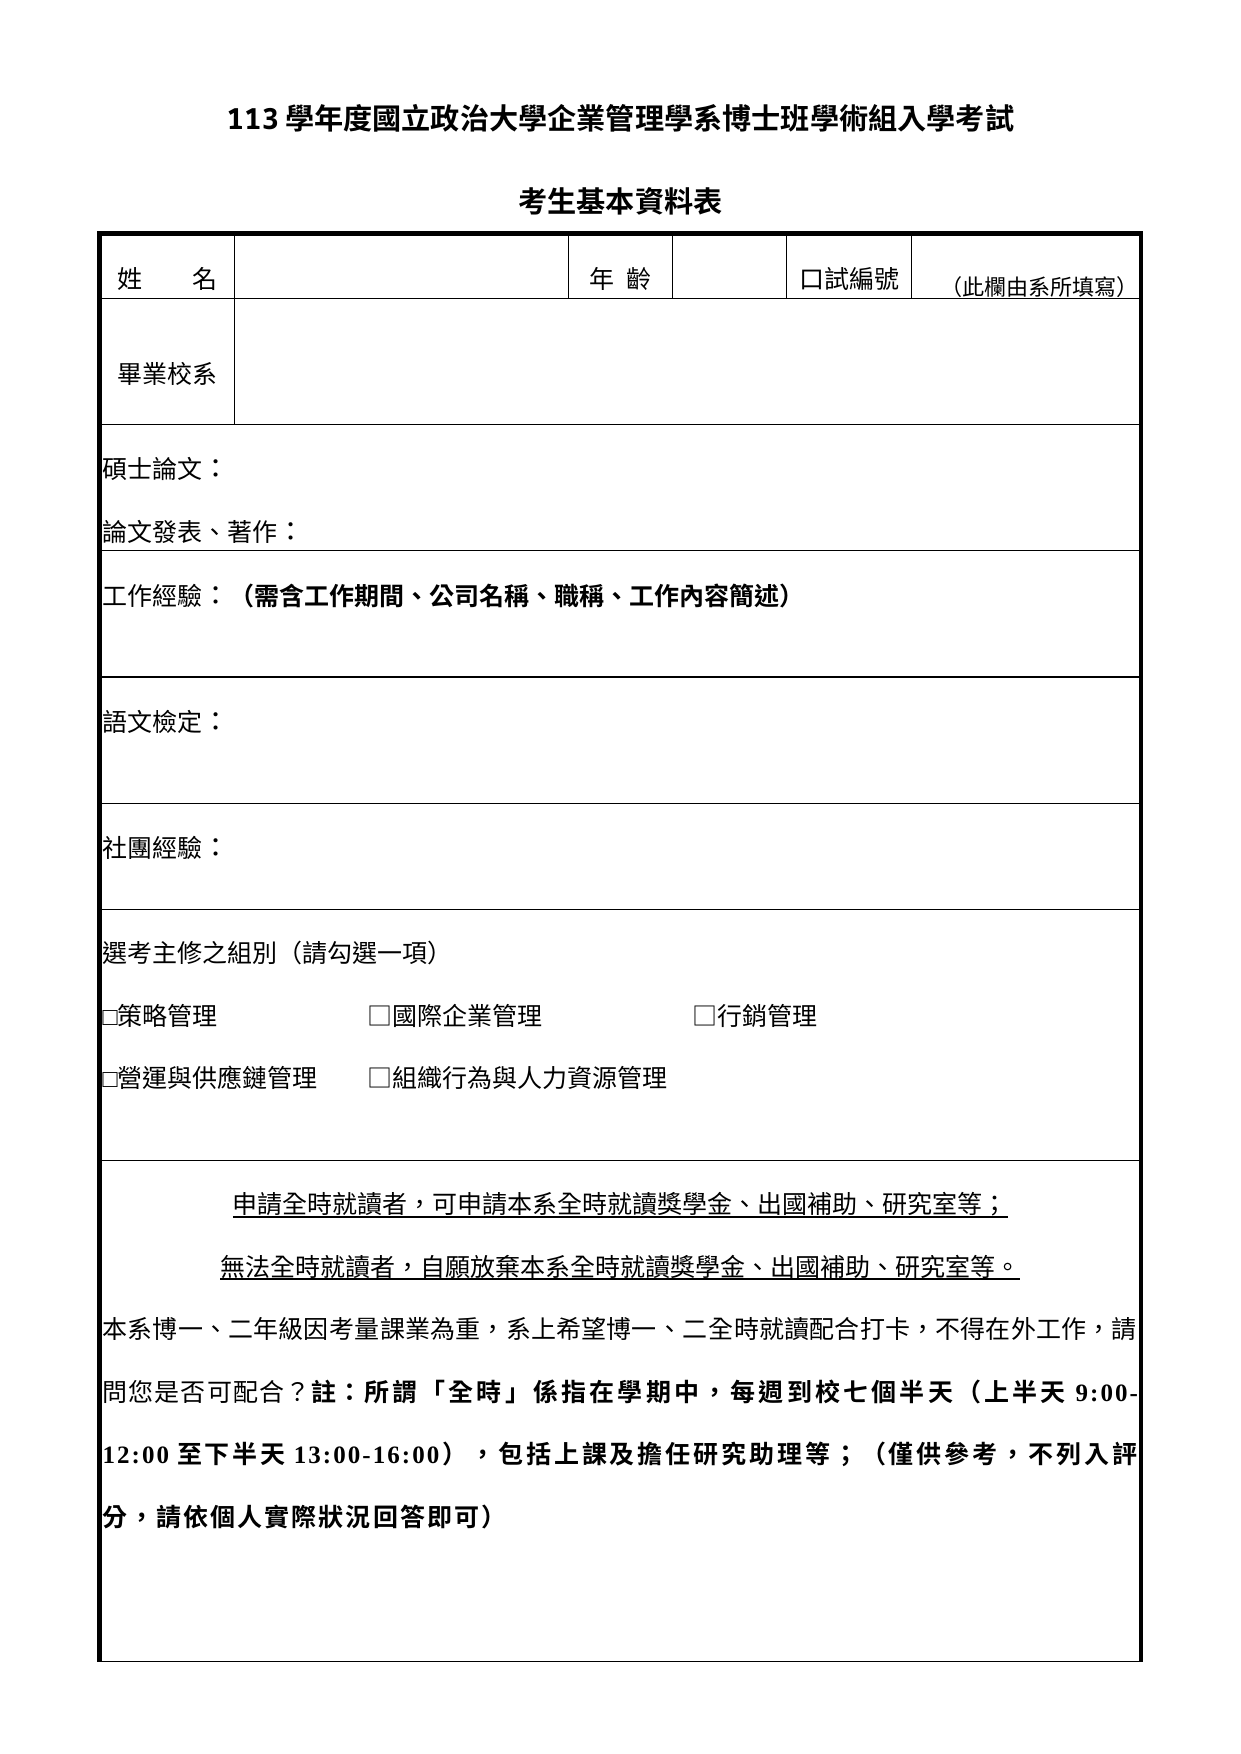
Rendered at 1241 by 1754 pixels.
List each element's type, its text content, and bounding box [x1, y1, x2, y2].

table_header （此欄由系所填寫） [912, 236, 1139, 298]
table_cell 申請全時就讀者，可申請本系全時就讀獎學金、出國補助、研究室等； 無法全時就讀者，自願放棄本系全時就讀獎學金、出國補助、研究室等。 本系博一、二年級因考量課業為重，系上希望博一、二全時就讀配合打卡，不得在外工作，請問您是否可配合？註：所謂「全時」係指在學期中，每週到校七個半天（上半天9:00-12:00至下半天13:00-16:00），包括上課及擔任研究助理等；（僅供參考，不列入評分，請依個人實際狀況回答即可） [102, 1161, 1139, 1661]
table_cell [235, 299, 1139, 424]
table_header 口試編號 [787, 236, 911, 298]
table_header [235, 236, 568, 298]
table_cell 工作經驗：（需含工作期間、公司名稱、職稱、工作內容簡述） [102, 551, 1139, 676]
table_cell 碩士論文： 論文發表、著作： [102, 425, 1139, 550]
text 考生基本資料表 [59, 158, 1181, 221]
table_header [673, 236, 786, 298]
table_cell 語文檢定： [102, 678, 1139, 802]
table_cell 選考主修之組別（請勾選一項） □策略管理 □國際企業管理 □行銷管理 □營運與供應鏈管理 □組織行為與人力資源管理 [102, 910, 1139, 1160]
table_header 姓 名 [102, 236, 234, 298]
text 113學年度國立政治大學企業管理學系博士班學術組入學考試 [59, 75, 1181, 137]
table_cell 畢業校系 [102, 299, 234, 424]
table_cell 社團經驗： [102, 804, 1139, 909]
table_header 年 齡 [569, 236, 672, 298]
